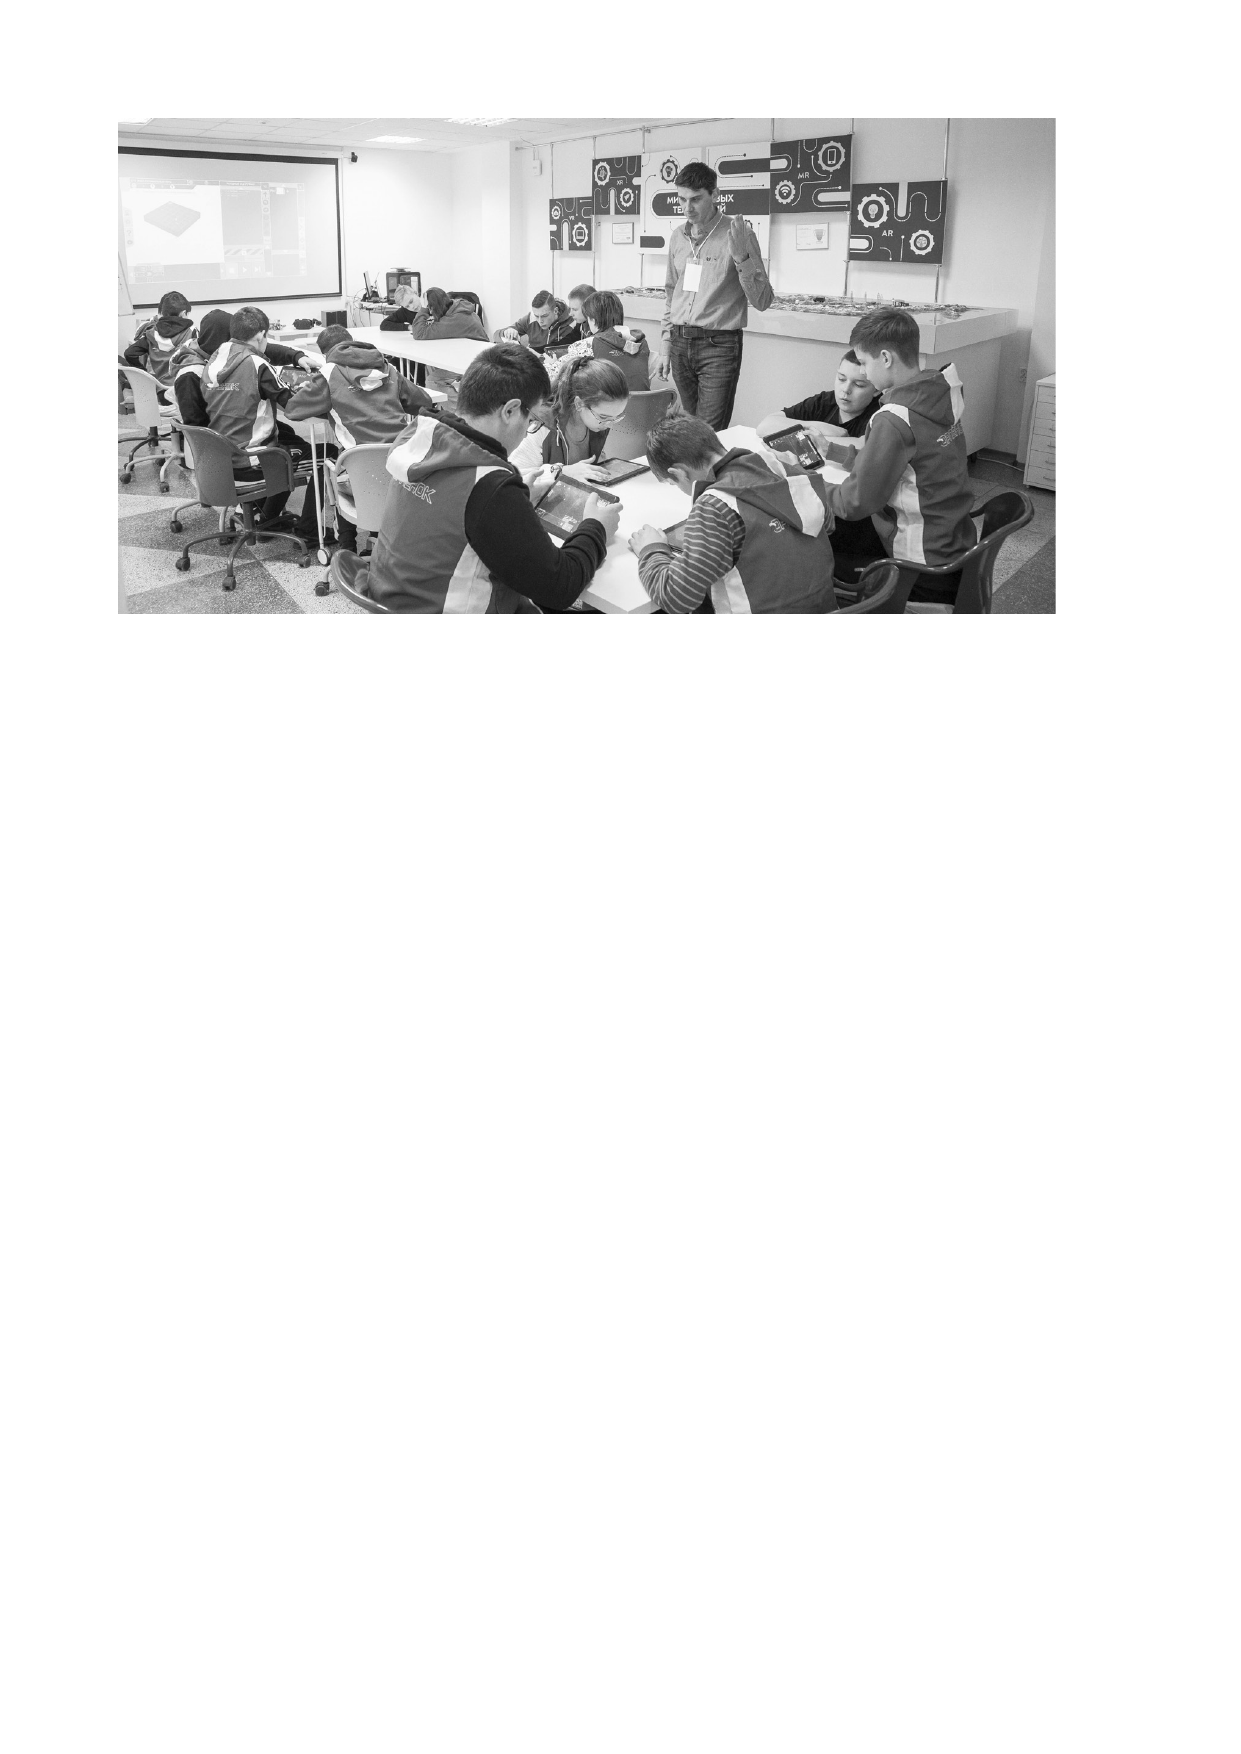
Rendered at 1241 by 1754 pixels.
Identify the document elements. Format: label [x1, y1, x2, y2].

picture [118, 118, 1056, 614]
